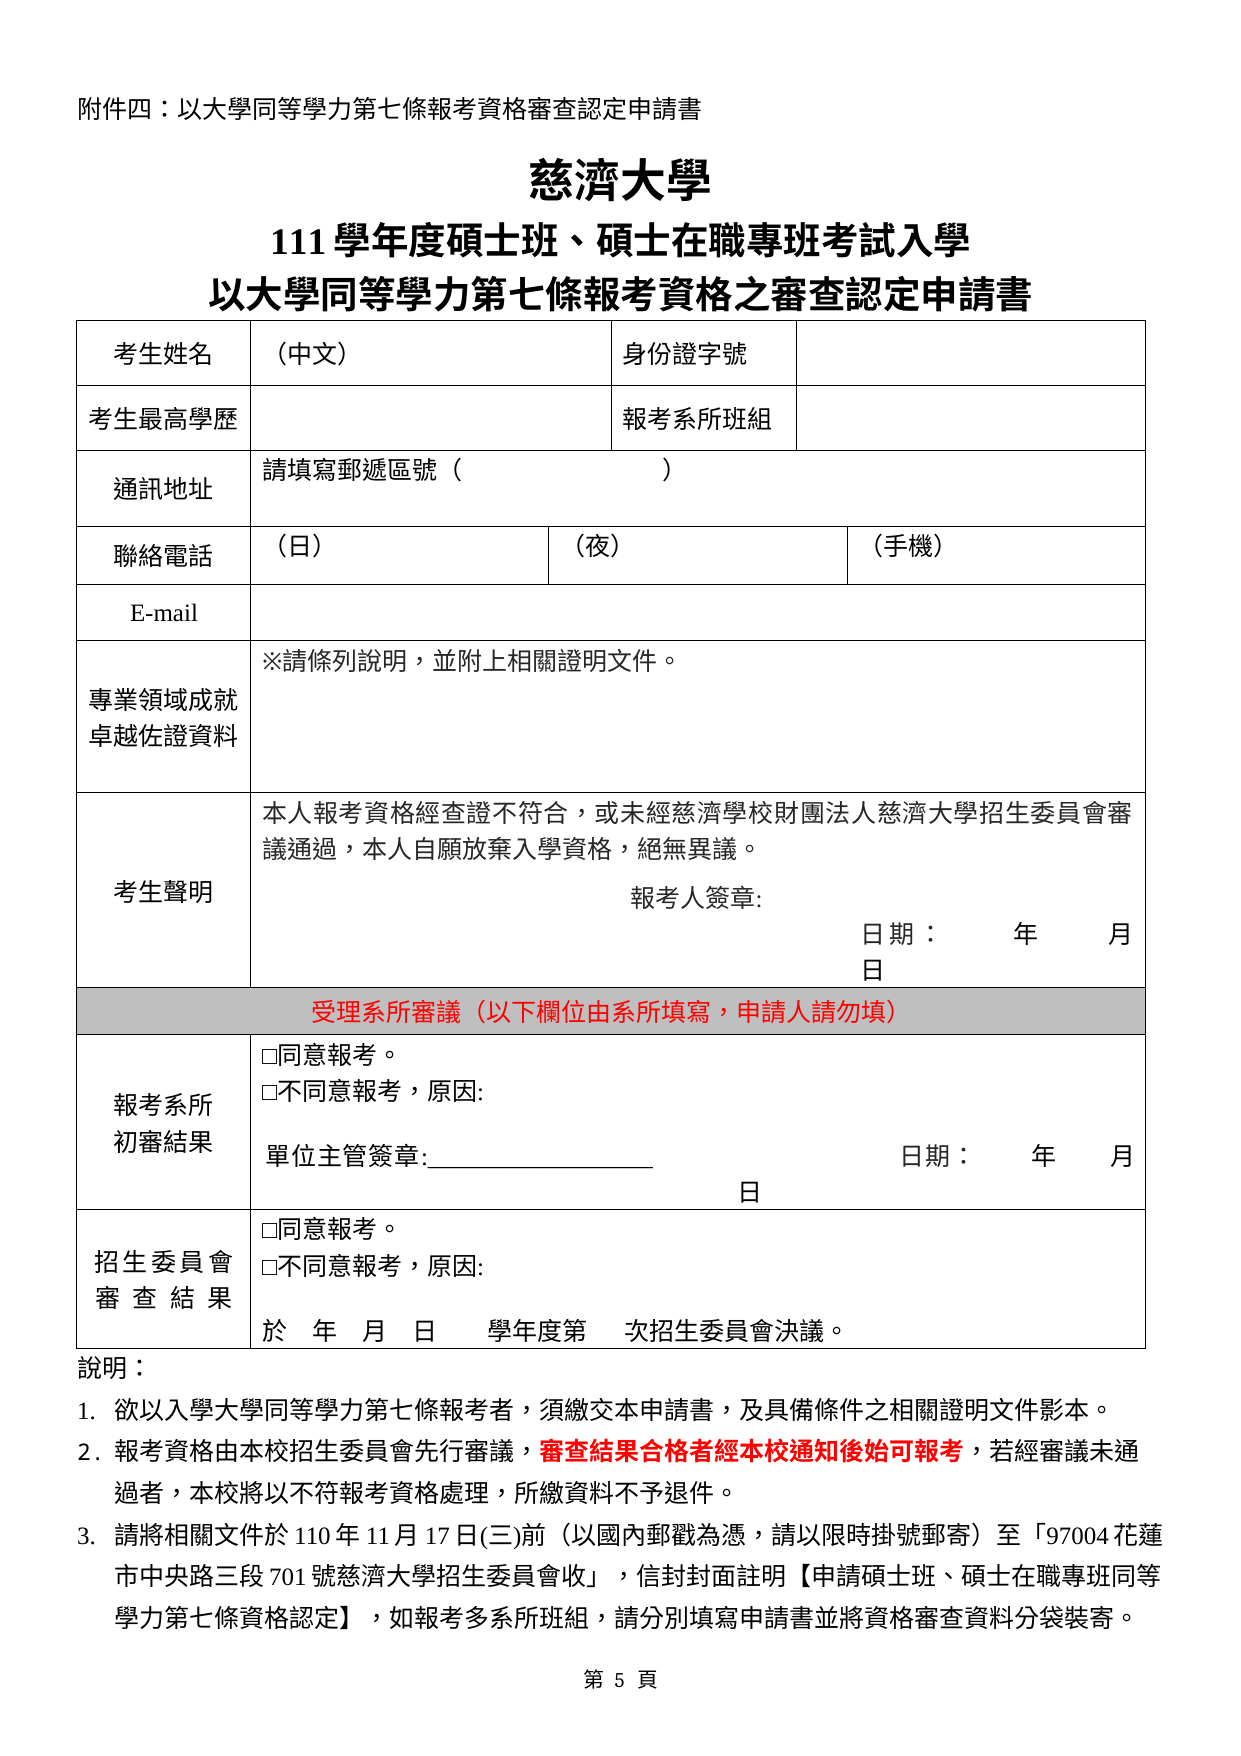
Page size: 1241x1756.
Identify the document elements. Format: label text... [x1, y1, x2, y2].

subtitle 附件四：以大學同等學力第七條報考資格審查認定申請書 [77, 89, 1166, 125]
table_cell □同意報考。 □不同意報考，原因: 單位主管簽章:__________________ 日期： 年 月 日 [251, 1035, 1145, 1209]
table_cell 招生委員會 審查結果 [77, 1210, 250, 1347]
table_cell 考生聲明 [77, 793, 250, 987]
table_header 考生姓名 [77, 321, 250, 384]
list 報考資格由本校招生委員會先行審議，審查結果合格者經本校通知後始可報考，若經審議未通過者，本校將以不符報考資格處理，所繳資料不予退件。 [77, 1432, 1164, 1510]
table_cell 本人報考資格經查證不符合，或未經慈濟學校財團法人慈濟大學招生委員會審議通過，本人自願放棄入學資格，絕無異議。 報考人簽章: 日期： 年 月 日 [251, 793, 1145, 987]
list 請將相關文件於110年11月17日(三)前（以國內郵戳為憑，請以限時掛號郵寄）至「97004花蓮市中央路三段701號慈濟大學招生委員會收」，信封封面註明【申請碩士班、碩士在職專班同等學力第七條資格認定】，如報考多系所班組，請分別填寫申請書並將資格審查資料分袋裝寄。 [77, 1515, 1164, 1635]
text 慈濟大學 [77, 144, 1164, 211]
table_header 身份證字號 [612, 321, 796, 384]
table_cell 受理系所審議（以下欄位由系所填寫，申請人請勿填） [77, 988, 1145, 1034]
table_cell [797, 386, 1145, 449]
table_cell 考生最高學歷 [77, 386, 250, 449]
table_cell 聯絡電話 [77, 527, 250, 583]
table_header （中文） [251, 321, 611, 384]
table_cell （夜） [549, 527, 847, 583]
text 以大學同等學力第七條報考資格之審查認定申請書 [77, 265, 1164, 319]
list 欲以入學大學同等學力第七條報考者，須繳交本申請書，及具備條件之相關證明文件影本。 [77, 1390, 1164, 1426]
table_cell ※請條列說明，並附上相關證明文件。 [251, 641, 1145, 792]
table_cell 專業領域成就卓越佐證資料 [77, 641, 250, 792]
text 說明： [77, 1348, 1164, 1385]
text 111學年度碩士班、碩士在職專班考試入學 [77, 211, 1164, 265]
table_cell □同意報考。 □不同意報考，原因: 於 年 月 日 學年度第 次招生委員會決議。 [251, 1210, 1145, 1347]
table_cell 請填寫郵遞區號（ ） [251, 451, 1145, 526]
table_cell [251, 585, 1145, 640]
table_cell 報考系所 初審結果 [77, 1035, 250, 1209]
table_cell （手機） [848, 527, 1145, 583]
table_cell （日） [251, 527, 548, 583]
table_cell 通訊地址 [77, 451, 250, 526]
table_header [797, 321, 1145, 384]
table_cell E-mail [77, 585, 250, 640]
table_cell [251, 386, 611, 449]
table_cell 報考系所班組 [612, 386, 796, 449]
